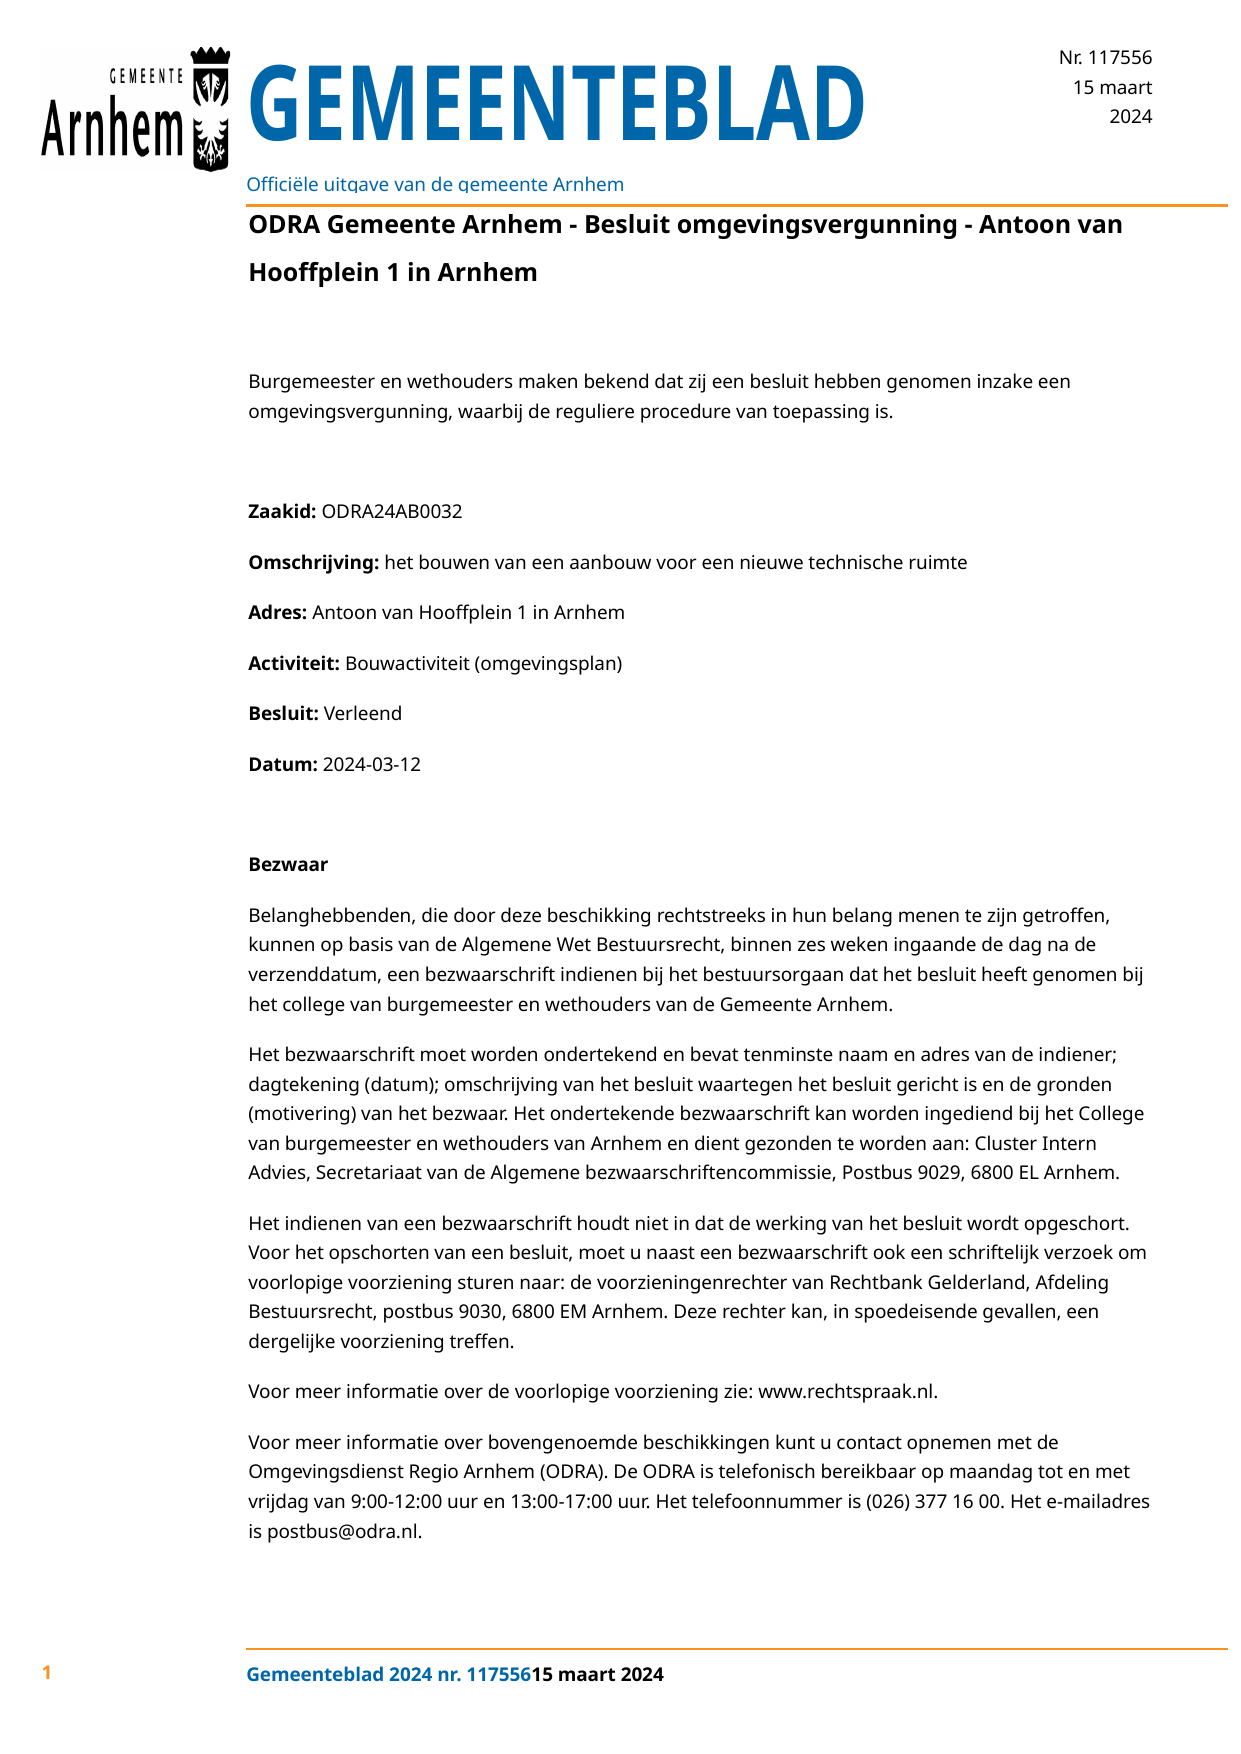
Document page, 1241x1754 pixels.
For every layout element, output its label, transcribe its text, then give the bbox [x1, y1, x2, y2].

text Het indienen van een bezwaarschrift houdt niet in dat de werking van het besluit wordt opgeschort. Voor het opschorten van een besluit, moet u naast een bezwaarschrift ook een schriftelijk verzoek om voorlopige voorziening sturen naar: de voorzieningenrechter van Rechtbank Gelderland, Afdeling Bestuursrecht, postbus 9030, 6800 EM Arnhem. Deze rechter kan, in spoedeisende gevallen, een dergelijke voorziening treffen. [248, 1210, 1152, 1354]
text Belanghebbenden, die door deze beschikking rechtstreeks in hun belang menen te zijn getroffen, kunnen op basis van de Algemene Wet Bestuursrecht, binnen zes weken ingaande de dag na de verzenddatum, een bezwaarschrift indienen bij het bestuursorgaan dat het besluit heeft genomen bij het college van burgemeester en wethouders van de Gemeente Arnhem. [248, 902, 1152, 1017]
text Omschrijving: het bouwen van een aanbouw voor een nieuwe technische ruimte [248, 549, 1152, 575]
text Besluit: Verleend [248, 700, 1152, 726]
text Activiteit: Bouwactiviteit (omgevingsplan) [248, 650, 1152, 676]
text ODRA Gemeente Arnhem - Besluit omgevingsvergunning - Antoon van Hooffplein 1 in Arnhem [248, 207, 1152, 288]
text Het bezwaarschrift moet worden ondertekend en bevat tenminste naam en adres van de indiener; dagtekening (datum); omschrijving van het besluit waartegen het besluit gericht is en de gronden (motivering) van het bezwaar. Het ondertekende bezwaarschrift kan worden ingediend bij het College van burgemeester en wethouders van Arnhem en dient gezonden te worden aan: Cluster Intern Advies, Secretariaat van de Algemene bezwaarschriftencommissie, Postbus 9029, 6800 EL Arnhem. [248, 1041, 1152, 1185]
text Bezwaar [248, 852, 1152, 877]
text Datum: 2024-03-12 [248, 751, 1152, 777]
text Zaakid: ODRA24AB0032 [248, 499, 1152, 524]
picture [41, 47, 231, 172]
text Voor meer informatie over bovengenoemde beschikkingen kunt u contact opnemen met de Omgevingsdienst Regio Arnhem (ODRA). De ODRA is telefonisch bereikbaar op maandag tot en met vrijdag van 9:00-12:00 uur en 13:00-17:00 uur. Het telefoonnummer is (026) 377 16 00. Het e-mailadres is postbus@odra.nl. [248, 1429, 1152, 1544]
text Voor meer informatie over de voorlopige voorziening zie: www.rechtspraak.nl. [248, 1379, 1152, 1404]
text Burgemeester en wethouders maken bekend dat zij een besluit hebben genomen inzake een omgevingsvergunning, waarbij de reguliere procedure van toepassing is. [248, 368, 1152, 424]
text Adres: Antoon van Hooffplein 1 in Arnhem [248, 599, 1152, 625]
